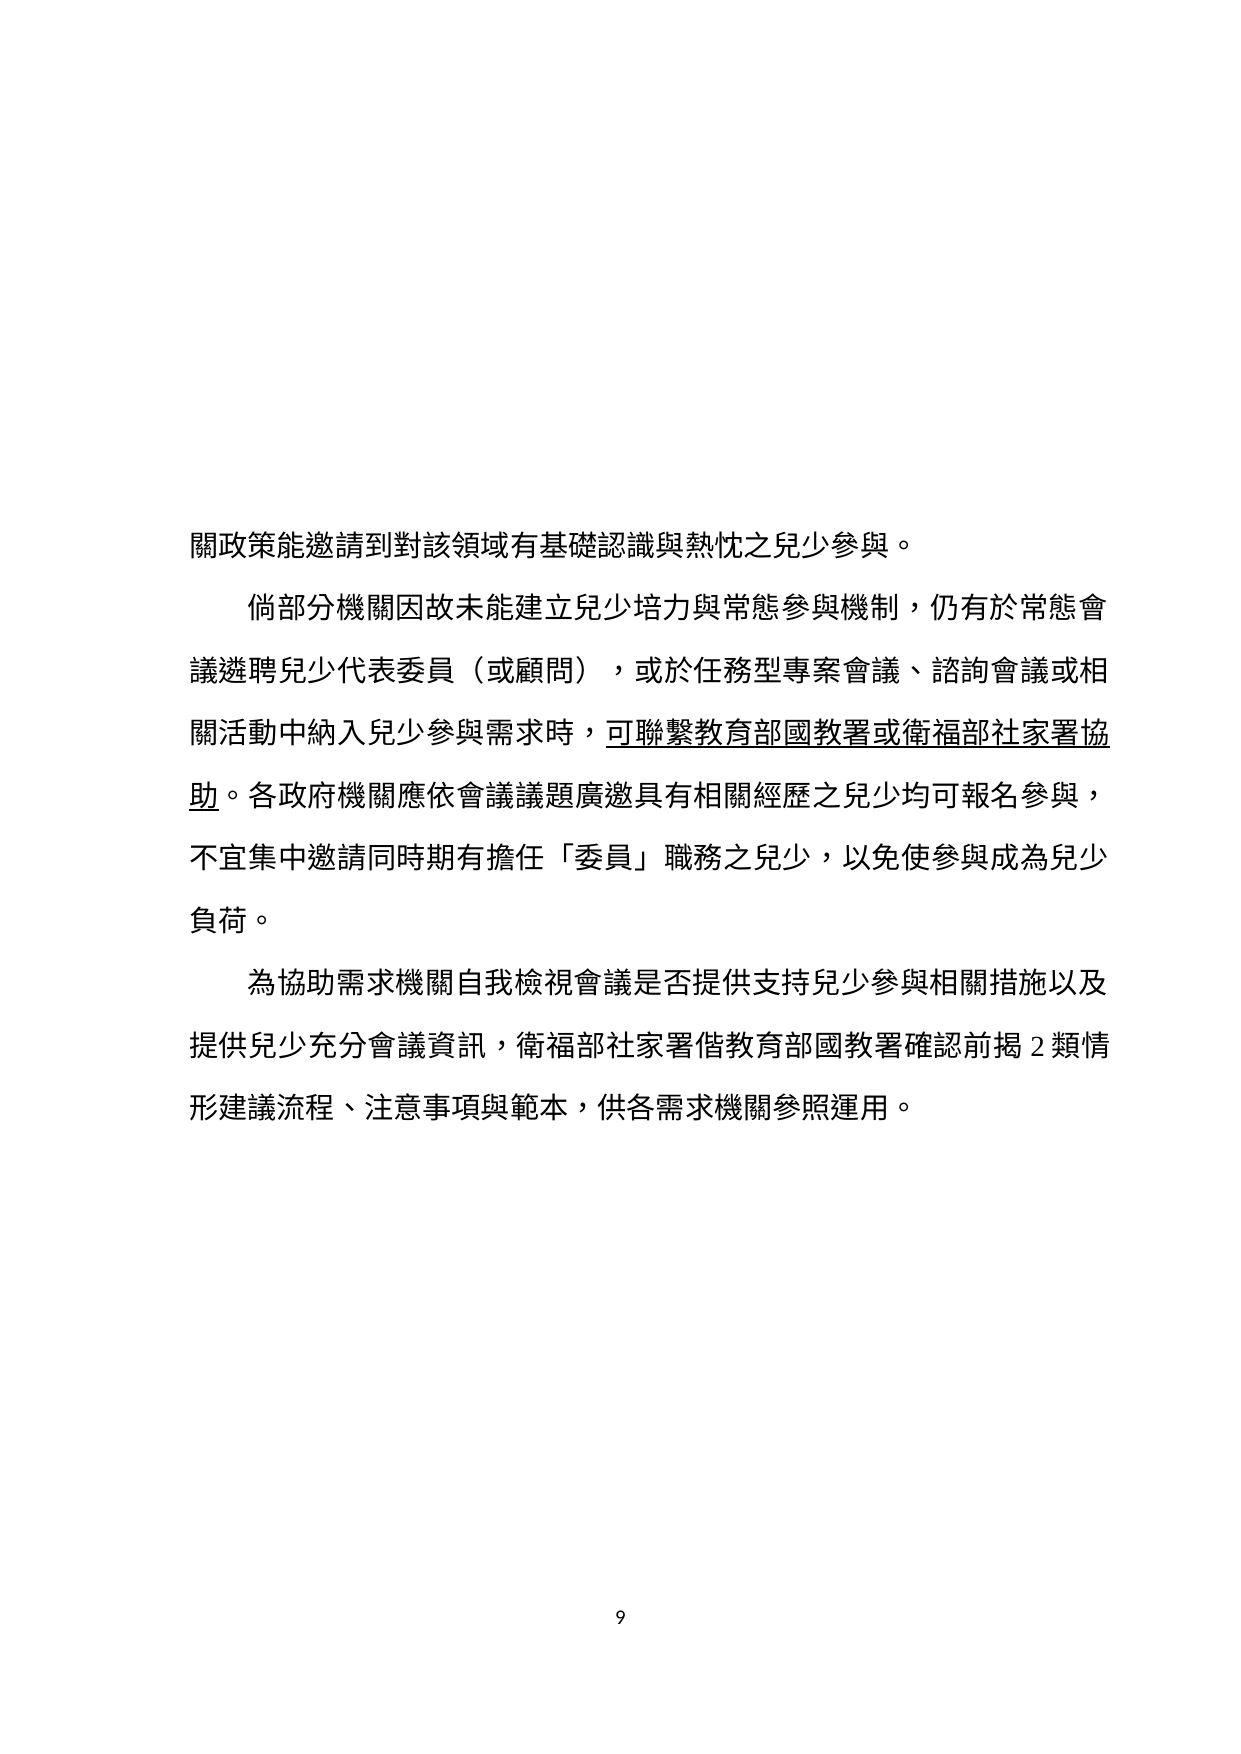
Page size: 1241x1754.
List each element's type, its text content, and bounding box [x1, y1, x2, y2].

text 倘部分機關因故未能建立兒少培力與常態參與機制，仍有於常態會議遴聘兒少代表委員（或顧問），或於任務型專案會議、諮詢會議或相關活動中納入兒少參與需求時，可聯繫教育部國教署或衛福部社家署協助。各政府機關應依會議議題廣邀具有相關經歷之兒少均可報名參與，不宜集中邀請同時期有擔任「委員」職務之兒少，以免使參與成為兒少負荷。 [189, 564, 1110, 939]
text 為協助需求機關自我檢視會議是否提供支持兒少參與相關措施以及提供兒少充分會議資訊，衛福部社家署偕教育部國教署確認前揭2類情形建議流程、注意事項與範本，供各需求機關參照運用。 [189, 939, 1110, 1127]
text 關政策能邀請到對該領域有基礎認識與熱忱之兒少參與。 [189, 502, 1110, 564]
